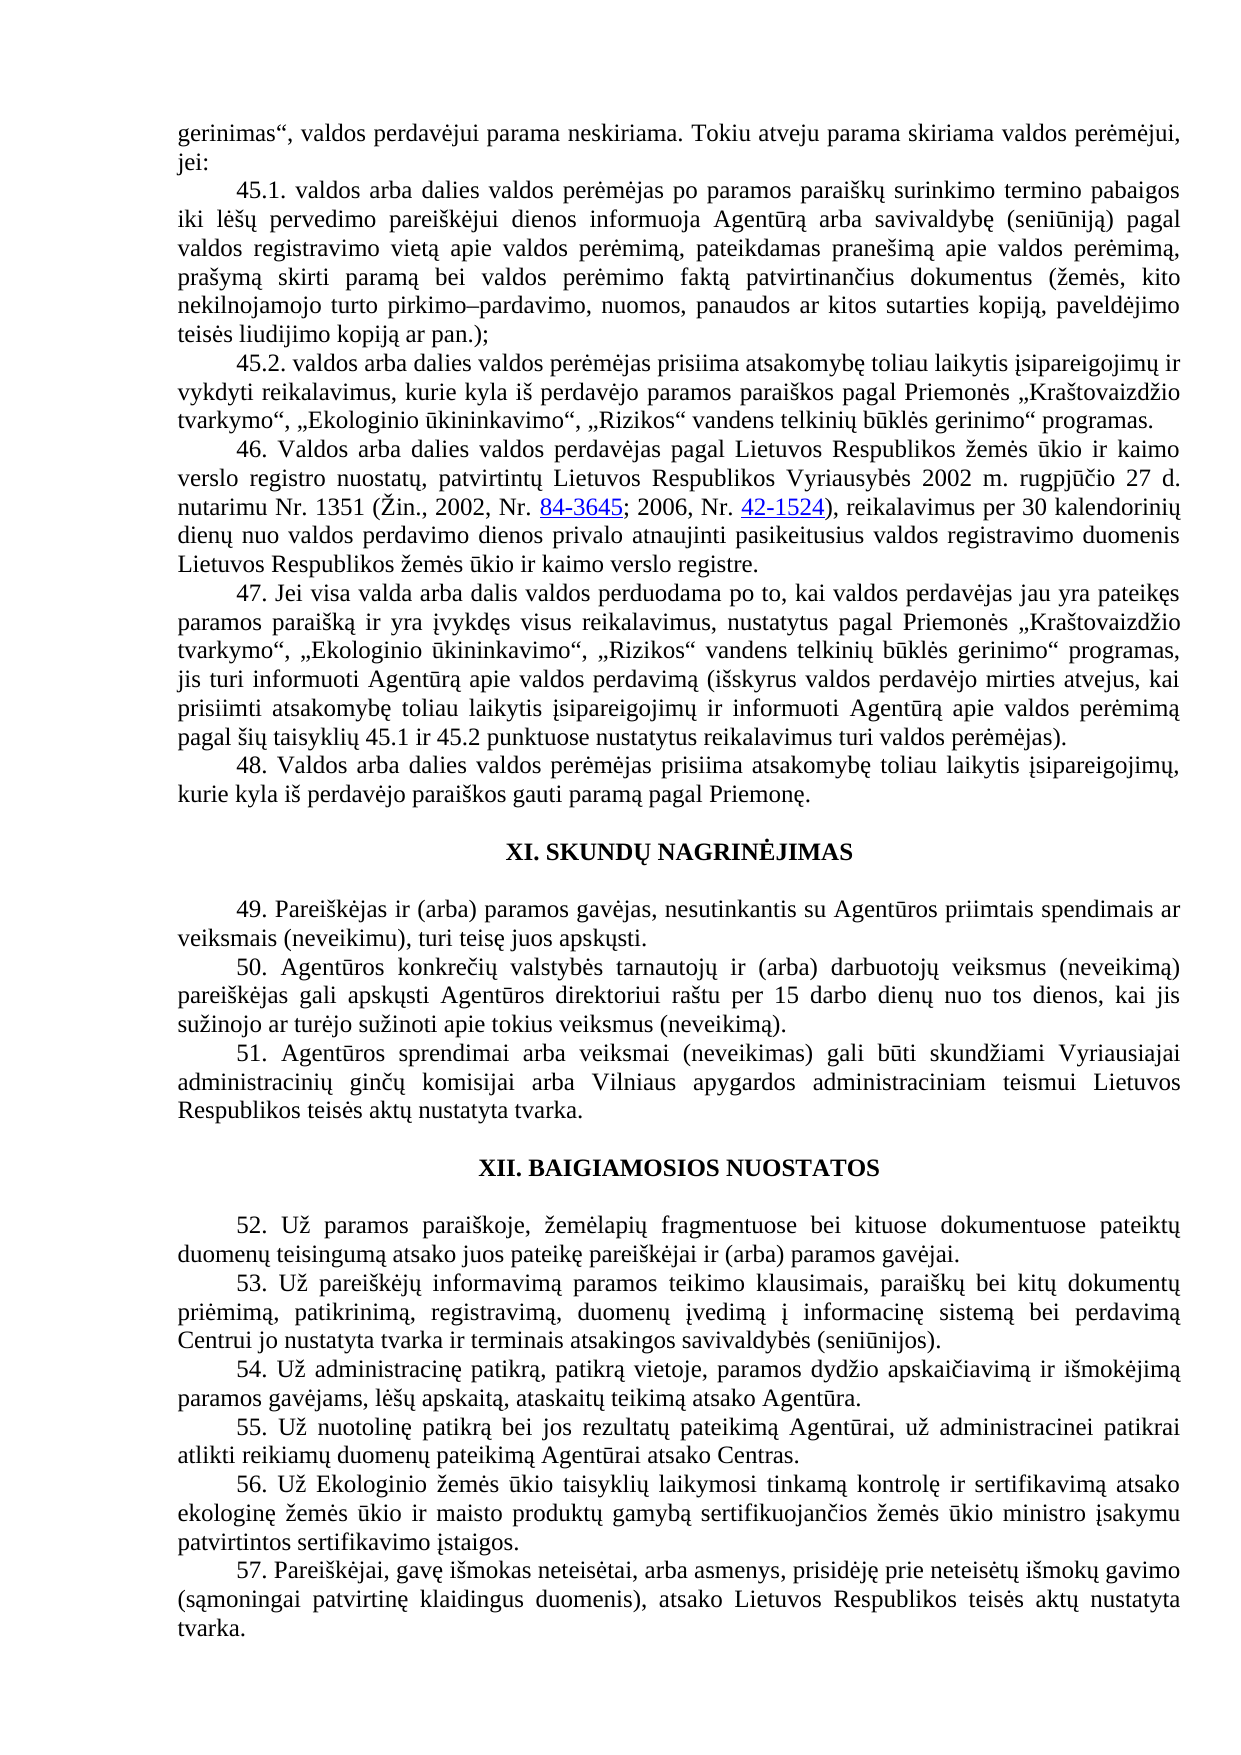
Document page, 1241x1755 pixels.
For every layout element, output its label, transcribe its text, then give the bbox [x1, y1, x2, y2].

text 45.1. valdos arba dalies valdos perėmėjas po paramos paraiškų surinkimo termino pabaigos iki lėšų pervedimo pareiškėjui dienos informuoja Agentūrą arba savivaldybę (seniūniją) pagal valdos registravimo vietą apie valdos perėmimą, pateikdamas pranešimą apie valdos perėmimą, prašymą skirti paramą bei valdos perėmimo faktą patvirtinančius dokumentus (žemės, kito nekilnojamojo turto pirkimo–pardavimo, nuomos, panaudos ar kitos sutarties kopiją, paveldėjimo teisės liudijimo kopiją ar pan.); [177, 176, 1181, 348]
text 47. Jei visa valda arba dalis valdos perduodama po to, kai valdos perdavėjas jau yra pateikęs paramos paraišką ir yra įvykdęs visus reikalavimus, nustatytus pagal Priemonės „Kraštovaizdžio tvarkymo“, „Ekologinio ūkininkavimo“, „Rizikos“ vandens telkinių būklės gerinimo“ programas, jis turi informuoti Agentūrą apie valdos perdavimą (išskyrus valdos perdavėjo mirties atvejus, kai prisiimti atsakomybę toliau laikytis įsipareigojimų ir informuoti Agentūrą apie valdos perėmimą pagal šių taisyklių 45.1 ir 45.2 punktuose nustatytus reikalavimus turi valdos perėmėjas). [177, 578, 1181, 751]
text 53. Už pareiškėjų informavimą paramos teikimo klausimais, paraiškų bei kitų dokumentų priėmimą, patikrinimą, registravimą, duomenų įvedimą į informacinę sistemą bei perdavimą Centrui jo nustatyta tvarka ir terminais atsakingos savivaldybės (seniūnijos). [177, 1268, 1181, 1354]
text XII. BAIGIAMOSIOS NUOSTATOS [177, 1153, 1181, 1182]
text 45.2. valdos arba dalies valdos perėmėjas prisiima atsakomybę toliau laikytis įsipareigojimų ir vykdyti reikalavimus, kurie kyla iš perdavėjo paramos paraiškos pagal Priemonės „Kraštovaizdžio tvarkymo“, „Ekologinio ūkininkavimo“, „Rizikos“ vandens telkinių būklės gerinimo“ programas. [177, 348, 1181, 434]
text XI. SKUNDŲ NAGRINĖJIMAS [177, 837, 1181, 866]
text 51. Agentūros sprendimai arba veiksmai (neveikimas) gali būti skundžiami Vyriausiajai administracinių ginčų komisijai arba Vilniaus apygardos administraciniam teismui Lietuvos Respublikos teisės aktų nustatyta tvarka. [177, 1038, 1181, 1124]
text 48. Valdos arba dalies valdos perėmėjas prisiima atsakomybę toliau laikytis įsipareigojimų, kurie kyla iš perdavėjo paraiškos gauti paramą pagal Priemonę. [177, 751, 1181, 808]
text 56. Už Ekologinio žemės ūkio taisyklių laikymosi tinkamą kontrolę ir sertifikavimą atsako ekologinę žemės ūkio ir maisto produktų gamybą sertifikuojančios žemės ūkio ministro įsakymu patvirtintos sertifikavimo įstaigos. [177, 1469, 1181, 1556]
text 52. Už paramos paraiškoje, žemėlapių fragmentuose bei kituose dokumentuose pateiktų duomenų teisingumą atsako juos pateikę pareiškėjai ir (arba) paramos gavėjai. [177, 1211, 1181, 1268]
text 54. Už administracinę patikrą, patikrą vietoje, paramos dydžio apskaičiavimą ir išmokėjimą paramos gavėjams, lėšų apskaitą, ataskaitų teikimą atsako Agentūra. [177, 1354, 1181, 1412]
text 55. Už nuotolinę patikrą bei jos rezultatų pateikimą Agentūrai, už administracinei patikrai atlikti reikiamų duomenų pateikimą Agentūrai atsako Centras. [177, 1412, 1181, 1469]
text 49. Pareiškėjas ir (arba) paramos gavėjas, nesutinkantis su Agentūros priimtais spendimais ar veiksmais (neveikimu), turi teisę juos apskųsti. [177, 894, 1181, 952]
text 57. Pareiškėjai, gavę išmokas neteisėtai, arba asmenys, prisidėję prie neteisėtų išmokų gavimo (sąmoningai patvirtinę klaidingus duomenis), atsako Lietuvos Respublikos teisės aktų nustatyta tvarka. [177, 1556, 1181, 1642]
text 46. Valdos arba dalies valdos perdavėjas pagal Lietuvos Respublikos žemės ūkio ir kaimo verslo registro nuostatų, patvirtintų Lietuvos Respublikos Vyriausybės 2002 m. rugpjūčio 27 d. nutarimu Nr. 1351 (Žin., 2002, Nr. 84-3645; 2006, Nr. 42-1524), reikalavimus per 30 kalendorinių dienų nuo valdos perdavimo dienos privalo atnaujinti pasikeitusius valdos registravimo duomenis Lietuvos Respublikos žemės ūkio ir kaimo verslo registre. [177, 434, 1181, 578]
text 50. Agentūros konkrečių valstybės tarnautojų ir (arba) darbuotojų veiksmus (neveikimą) pareiškėjas gali apskųsti Agentūros direktoriui raštu per 15 darbo dienų nuo tos dienos, kai jis sužinojo ar turėjo sužinoti apie tokius veiksmus (neveikimą). [177, 952, 1181, 1038]
text gerinimas“, valdos perdavėjui parama neskiriama. Tokiu atveju parama skiriama valdos perėmėjui, jei: [177, 118, 1181, 176]
